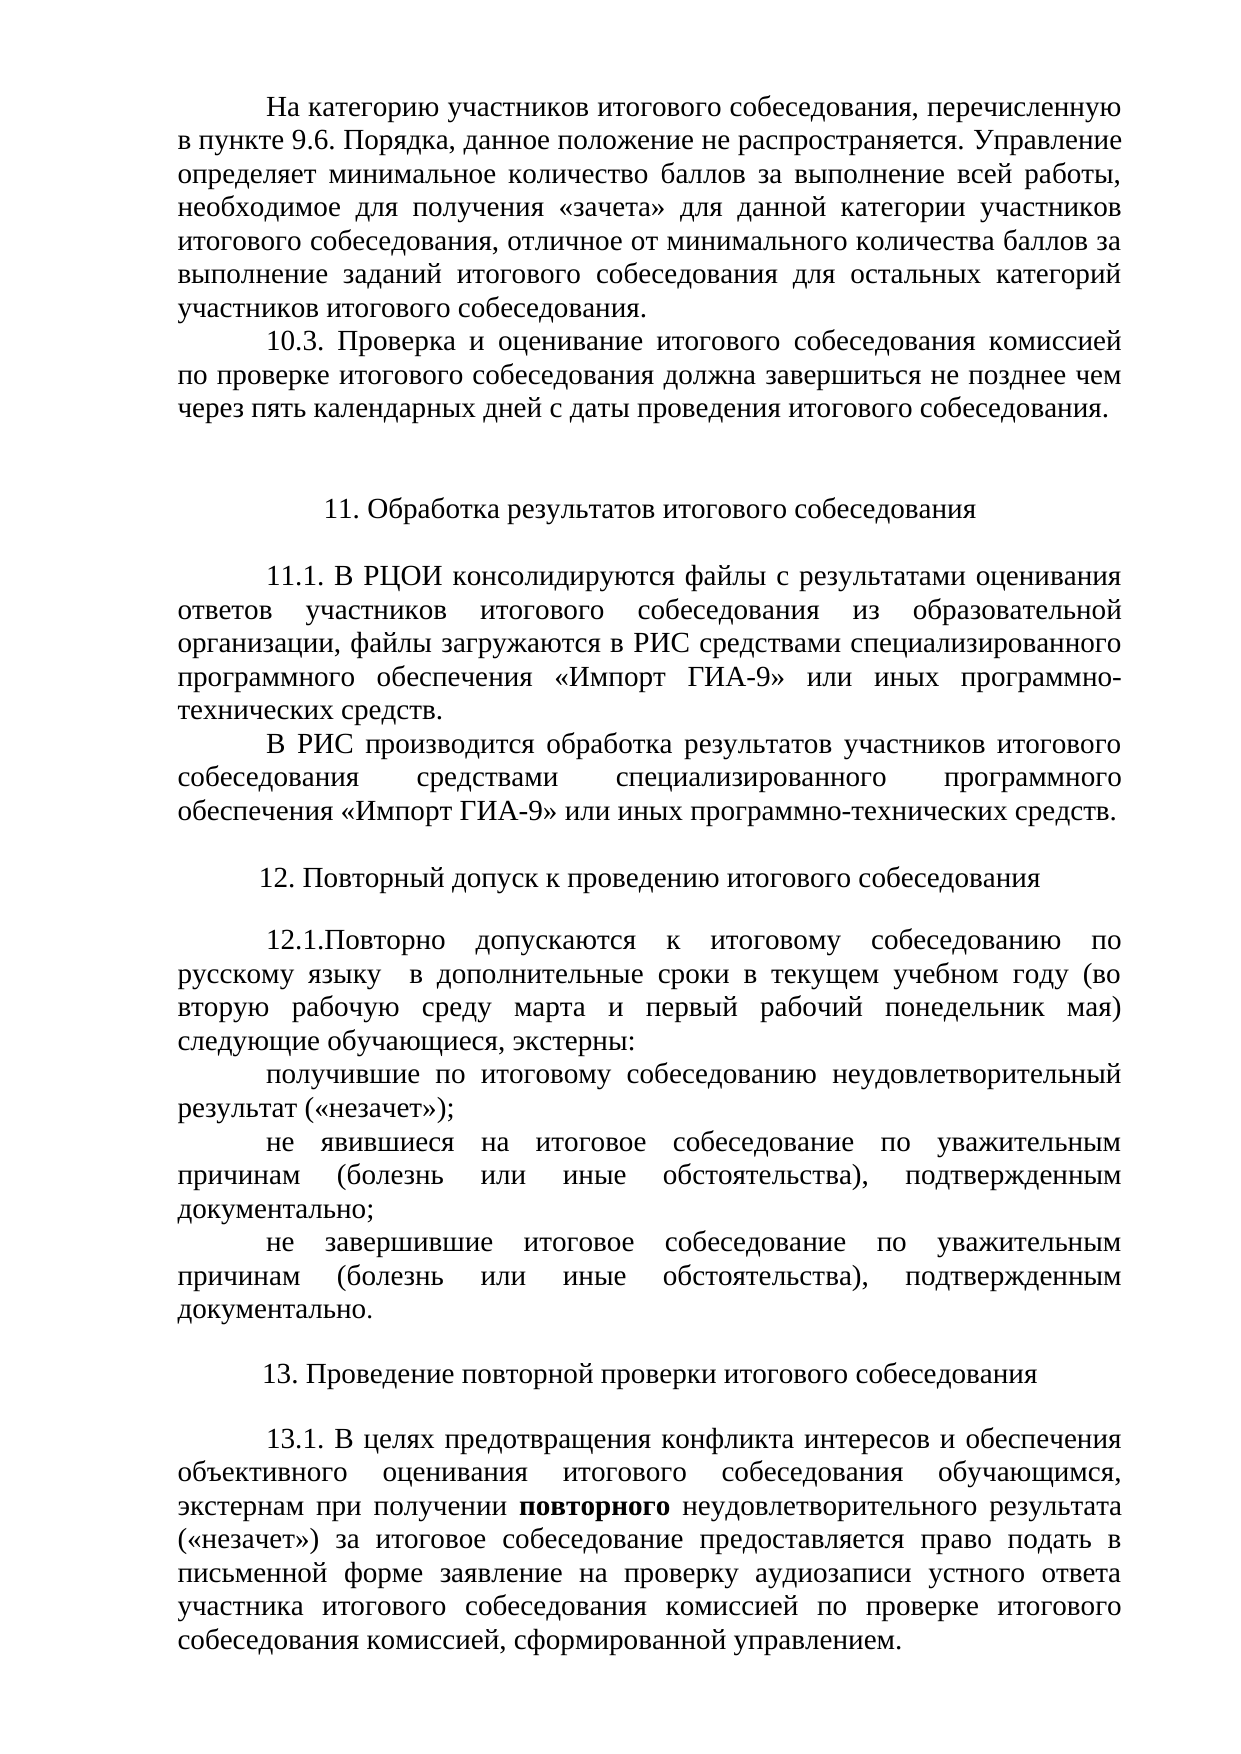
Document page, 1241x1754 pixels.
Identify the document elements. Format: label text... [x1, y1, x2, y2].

text получившие по итоговому собеседованию неудовлетворительный результат («незачет»); [177, 1057, 1122, 1124]
subtitle 13. Проведение повторной проверки итогового собеседования [177, 1356, 1122, 1389]
text 10.3. Проверка и оценивание итогового собеседования комиссией по проверке итогового собеседования должна завершиться не позднее чем через пять календарных дней с даты проведения итогового собеседования. [177, 323, 1122, 424]
text не явившиеся на итоговое собеседование по уважительным причинам (болезнь или иные обстоятельства), подтвержденным документально; [177, 1124, 1122, 1224]
subtitle 11. Обработка результатов итогового собеседования [177, 491, 1122, 525]
text 13.1. В целях предотвращения конфликта интересов и обеспечения объективного оценивания итогового собеседования обучающимся, экстернам при получении повторного неудовлетворительного результата («незачет») за итоговое собеседование предоставляется право подать в письменной форме заявление на проверку аудиозаписи устного ответа участника итогового собеседования комиссией по проверке итогового собеседования комиссией, сформированной управлением. [177, 1421, 1122, 1656]
text не завершившие итоговое собеседование по уважительным причинам (болезнь или иные обстоятельства), подтвержденным документально. [177, 1224, 1122, 1325]
subtitle 12. Повторный допуск к проведению итогового собеседования [177, 860, 1122, 894]
text На категорию участников итогового собеседования, перечисленную в пункте 9.6. Порядка, данное положение не распространяется. Управление определяет минимальное количество баллов за выполнение всей работы, необходимое для получения «зачета» для данной категории участников итогового собеседования, отличное от минимального количества баллов за выполнение заданий итогового собеседования для остальных категорий участников итогового собеседования. [177, 89, 1122, 323]
text 11.1. В РЦОИ консолидируются файлы с результатами оценивания ответов участников итогового собеседования из образовательной организации, файлы загружаются в РИС средствами специализированного программного обеспечения «Импорт ГИА-9» или иных программно-технических средств. [177, 558, 1122, 726]
text 12.1.Повторно допускаются к итоговому собеседованию по русскому языку в дополнительные сроки в текущем учебном году (во вторую рабочую среду марта и первый рабочий понедельник мая) следующие обучающиеся, экстерны: [177, 922, 1122, 1057]
text В РИС производится обработка результатов участников итогового собеседования средствами специализированного программного обеспечения «Импорт ГИА-9» или иных программно-технических средств. [177, 726, 1122, 827]
